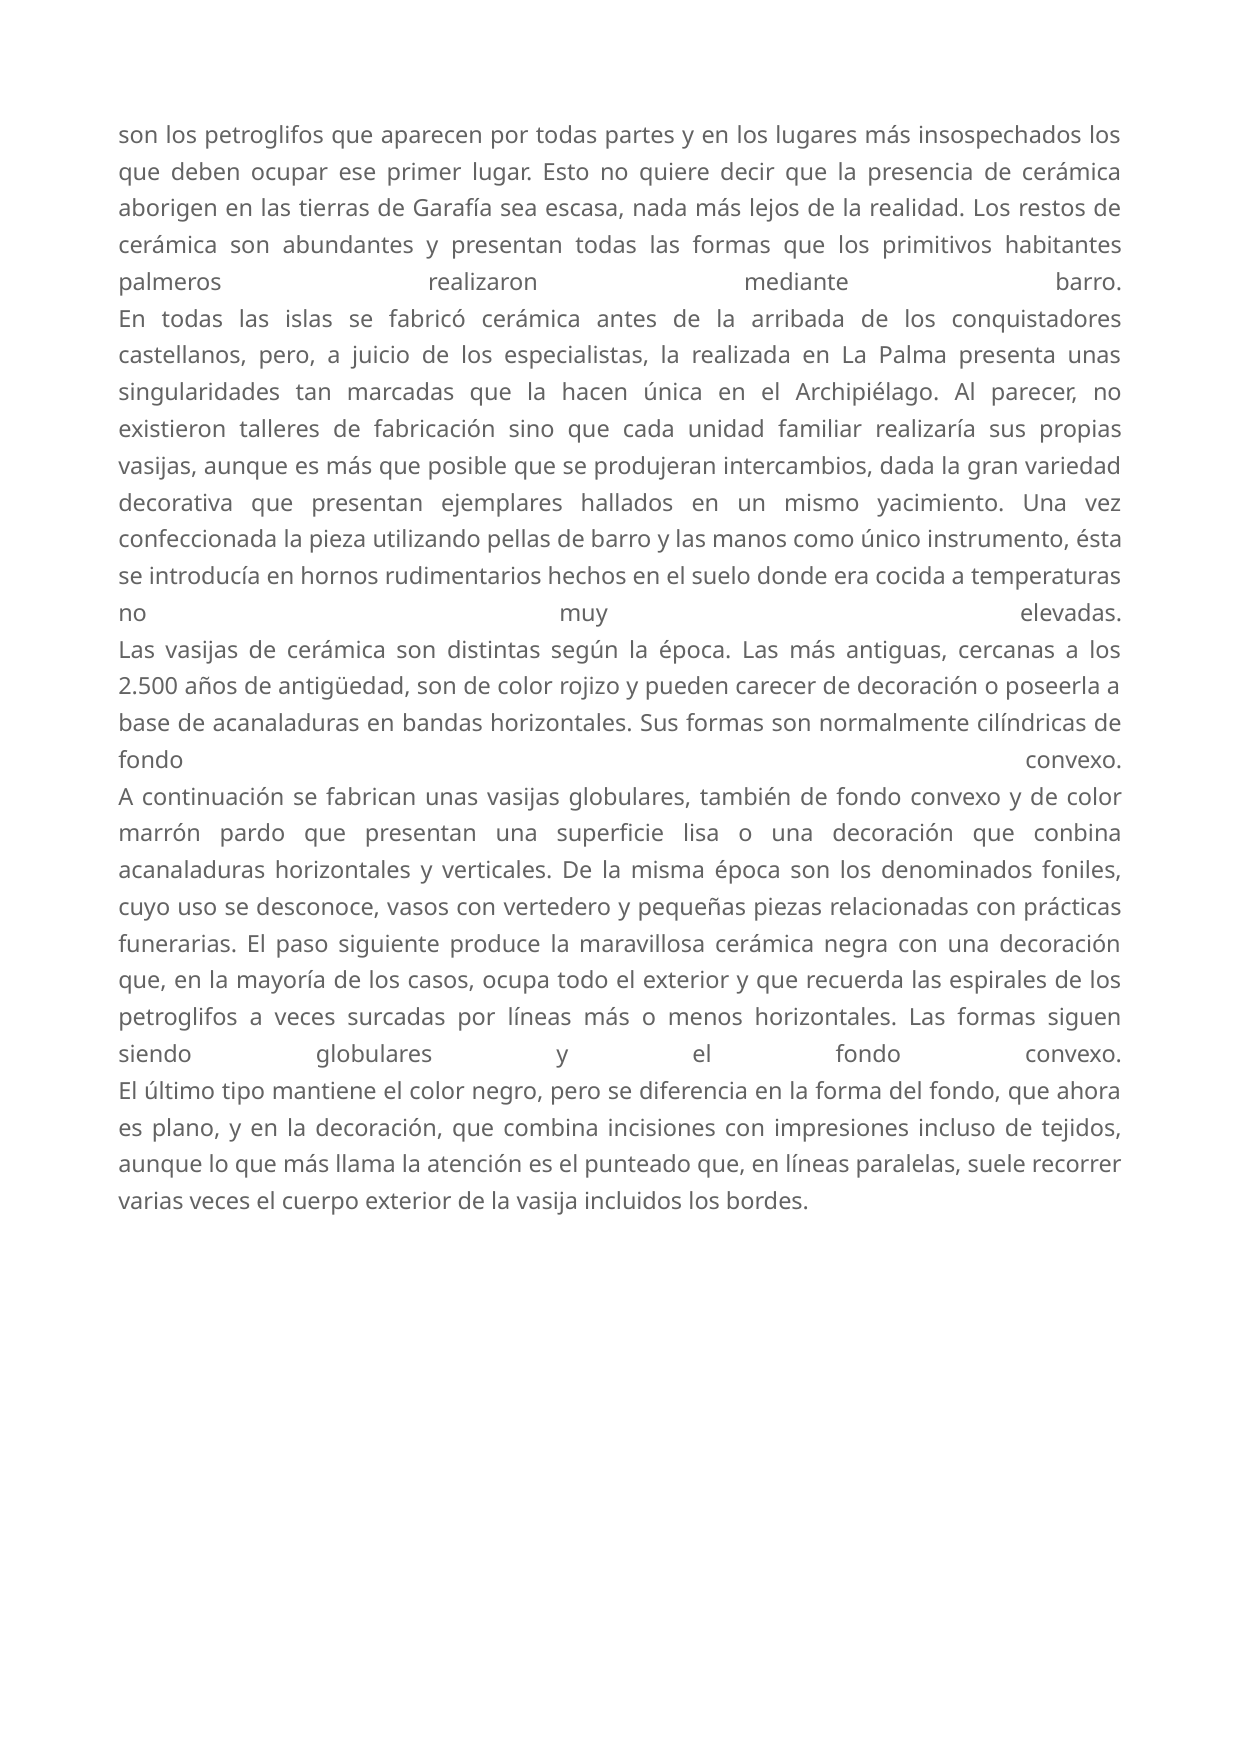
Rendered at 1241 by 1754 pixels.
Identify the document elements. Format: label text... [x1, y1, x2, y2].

text son los petroglifos que aparecen por todas partes y en los lugares más insospechados los que deben ocupar ese primer lugar. Esto no quiere decir que la presencia de cerámica aborigen en las tierras de Garafía sea escasa, nada más lejos de la realidad. Los restos de cerámica son abundantes y presentan todas las formas que los primitivos habitantes palmeros realizaron mediante barro. En todas las islas se fabricó cerámica antes de la arribada de los conquistadores castellanos, pero, a juicio de los especialistas, la realizada en La Palma presenta unas singularidades tan marcadas que la hacen única en el Archipiélago. Al parecer, no existieron talleres de fabricación sino que cada unidad familiar realizaría sus propias vasijas, aunque es más que posible que se produjeran intercambios, dada la gran variedad decorativa que presentan ejemplares hallados en un mismo yacimiento. Una vez confeccionada la pieza utilizando pellas de barro y las manos como único instrumento, ésta se introducía en hornos rudimentarios hechos en el suelo donde era cocida a temperaturas no muy elevadas. Las vasijas de cerámica son distintas según la época. Las más antiguas, cercanas a los 2.500 años de antigüedad, son de color rojizo y pueden carecer de decoración o poseerla a base de acanaladuras en bandas horizontales. Sus formas son normalmente cilíndricas de fondo convexo. A continuación se fabrican unas vasijas globulares, también de fondo convexo y de color marrón pardo que presentan una superficie lisa o una decoración que conbina acanaladuras horizontales y verticales. De la misma época son los denominados foniles, cuyo uso se desconoce, vasos con vertedero y pequeñas piezas relacionadas con prácticas funerarias. El paso siguiente produce la maravillosa cerámica negra con una decoración que, en la mayoría de los casos, ocupa todo el exterior y que recuerda las espirales de los petroglifos a veces surcadas por líneas más o menos horizontales. Las formas siguen siendo globulares y el fondo convexo. El último tipo mantiene el color negro, pero se diferencia en la forma del fondo, que ahora es plano, y en la decoración, que combina incisiones con impresiones incluso de tejidos, aunque lo que más llama la atención es el punteado que, en líneas paralelas, suele recorrer varias veces el cuerpo exterior de la vasija incluidos los bordes. [118, 118, 1122, 1216]
